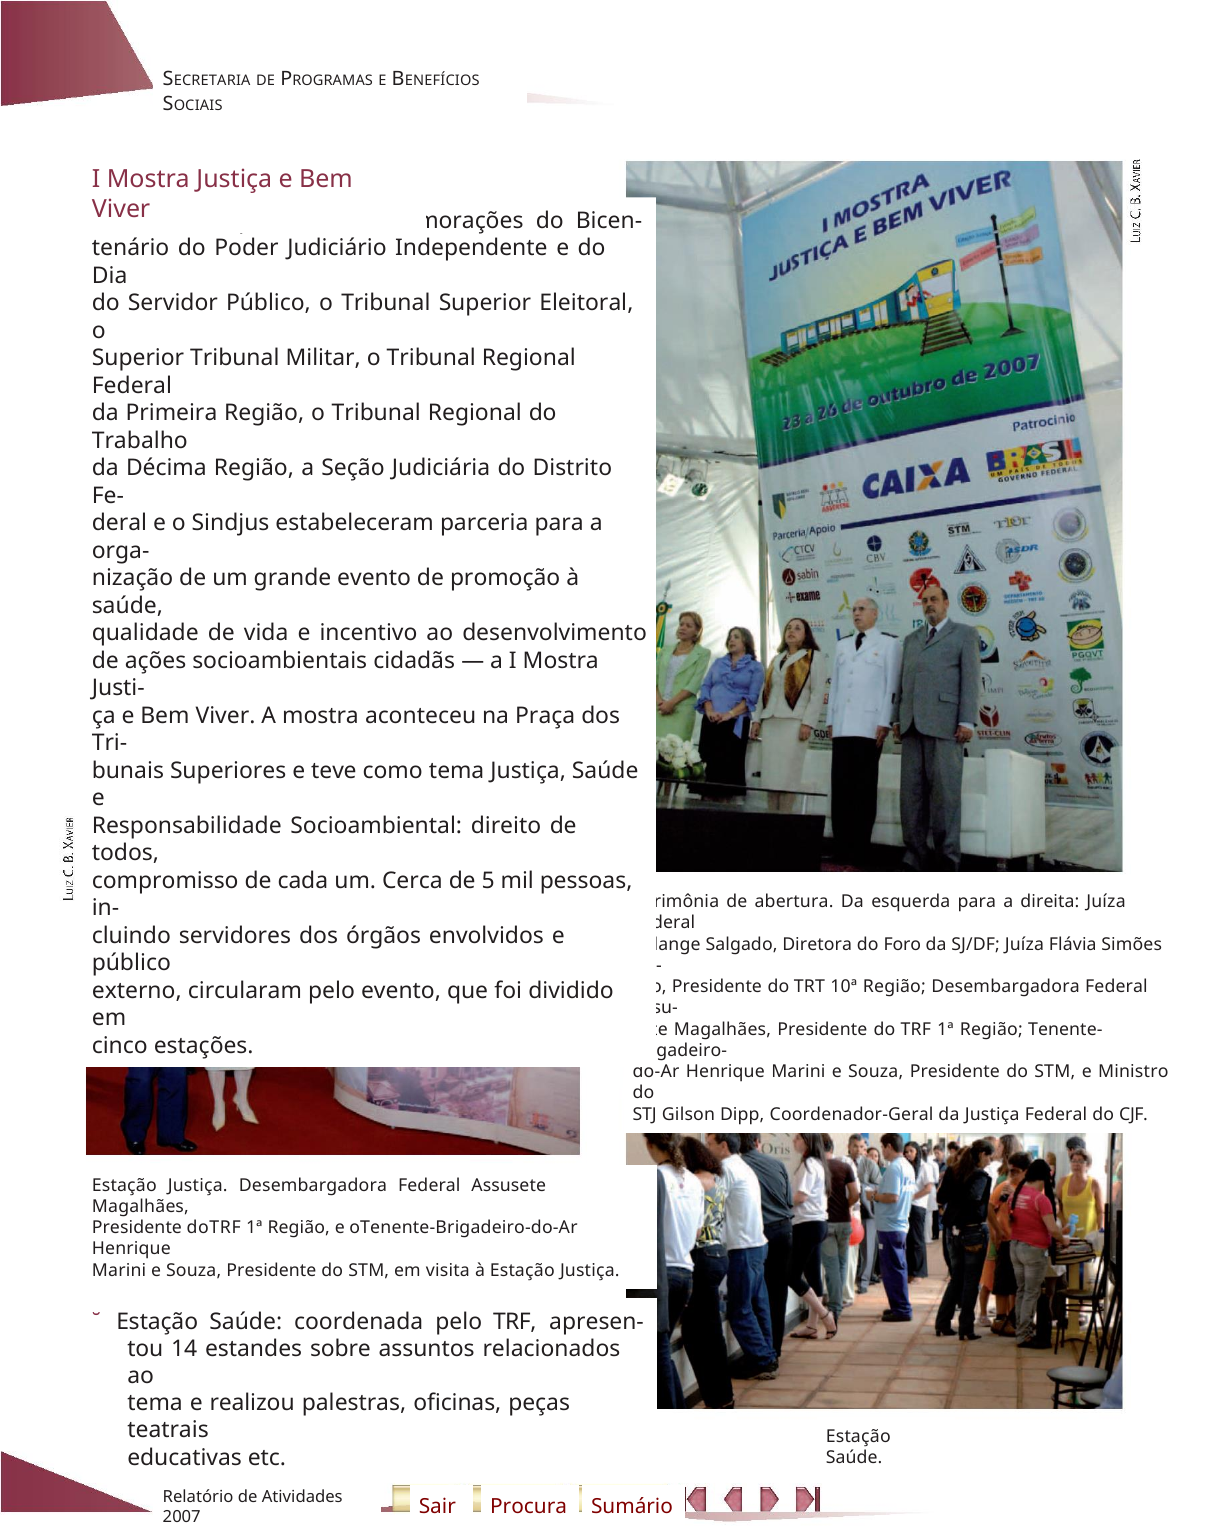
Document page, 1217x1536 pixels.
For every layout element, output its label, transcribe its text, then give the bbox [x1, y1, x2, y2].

text bunais Superiores e teve como tema Justiça, Saúde e [92, 756, 648, 811]
text Estação Justiça. Desembargadora Federal Assusete Magalhães, [92, 1174, 648, 1217]
text do-Ar Henrique Marini e Souza, Presidente do STM, e Ministro do [632, 1060, 1189, 1103]
text tema e realizou palestras, oﬁcinas, peças teatrais [127, 1389, 648, 1443]
text SECRETARIA DE PROGRAMAS E BENEFÍCIOS SOCIAIS [162, 66, 518, 115]
text Sair [418, 1494, 464, 1519]
text Solange Salgado, Diretora do Foro da SJ/DF; Juíza Flávia Simões Fal- [657, 933, 1189, 975]
text cluindo servidores dos órgãos envolvidos e público [92, 921, 648, 976]
text Marini e Souza, Presidente do STM, em visita à Estação Justiça. [92, 1259, 648, 1280]
text qualidade de vida e incentivo ao desenvolvimento [92, 619, 648, 646]
text STJ Gilson Dipp, Coordenador-Geral da Justiça Federal do CJF. [632, 1103, 1189, 1124]
text Cerimônia de abertura. Da esquerda para a direita: Juíza Federal [657, 890, 1189, 933]
text externo, circularam pelo evento, que foi dividido em [92, 976, 648, 1031]
text sete Magalhães, Presidente do TRF 1ª Região; Tenente-Brigadeiro- [657, 1018, 1189, 1060]
text deral e o Sindjus estabeleceram parceria para a orga- [92, 509, 648, 564]
text Procura [490, 1494, 570, 1519]
text da Primeira Região, o Tribunal Regional do Trabalho [92, 399, 648, 454]
text Como parte das comemorações do Bicen- [242, 206, 648, 234]
text tenário do Poder Judiciário Independente e do Dia [92, 234, 648, 289]
text ça e Bem Viver. A mostra aconteceu na Praça dos Tri- [92, 701, 648, 756]
text educativas etc. [127, 1443, 648, 1470]
text I Mostra Justiça e Bem Viver [92, 163, 418, 224]
text Presidente doTRF 1ª Região, e oTenente-Brigadeiro-do-Ar Henrique [92, 1217, 648, 1259]
text do Servidor Público, o Tribunal Superior Eleitoral, o [92, 289, 648, 344]
text Relatório de Atividades 2007 [162, 1487, 372, 1527]
text nização de um grande evento de promoção à saúde, [92, 564, 648, 619]
text cinco estações. [92, 1031, 648, 1059]
text cão, Presidente do TRT 10ª Região; Desembargadora Federal Assu- [657, 975, 1189, 1018]
text Estação Saúde. [826, 1426, 946, 1468]
text tou 14 estandes sobre assuntos relacionados ao [127, 1335, 648, 1389]
text da Décima Região, a Seção Judiciária do Distrito Fe- [92, 454, 648, 509]
text de ações socioambientais cidadãs — a I Mostra Justi- [92, 646, 648, 701]
text Superior Tribunal Militar, o Tribunal Regional Federal [92, 344, 648, 399]
text Responsabilidade Socioambiental: direito de todos, [92, 811, 648, 866]
picture [0, 0, 1217, 1536]
text compromisso de cada um. Cerca de 5 mil pessoas, in- [92, 866, 648, 921]
text ˘ Estação Saúde: coordenada pelo TRF, apresen- [92, 1307, 648, 1335]
text Sumário [591, 1494, 677, 1519]
